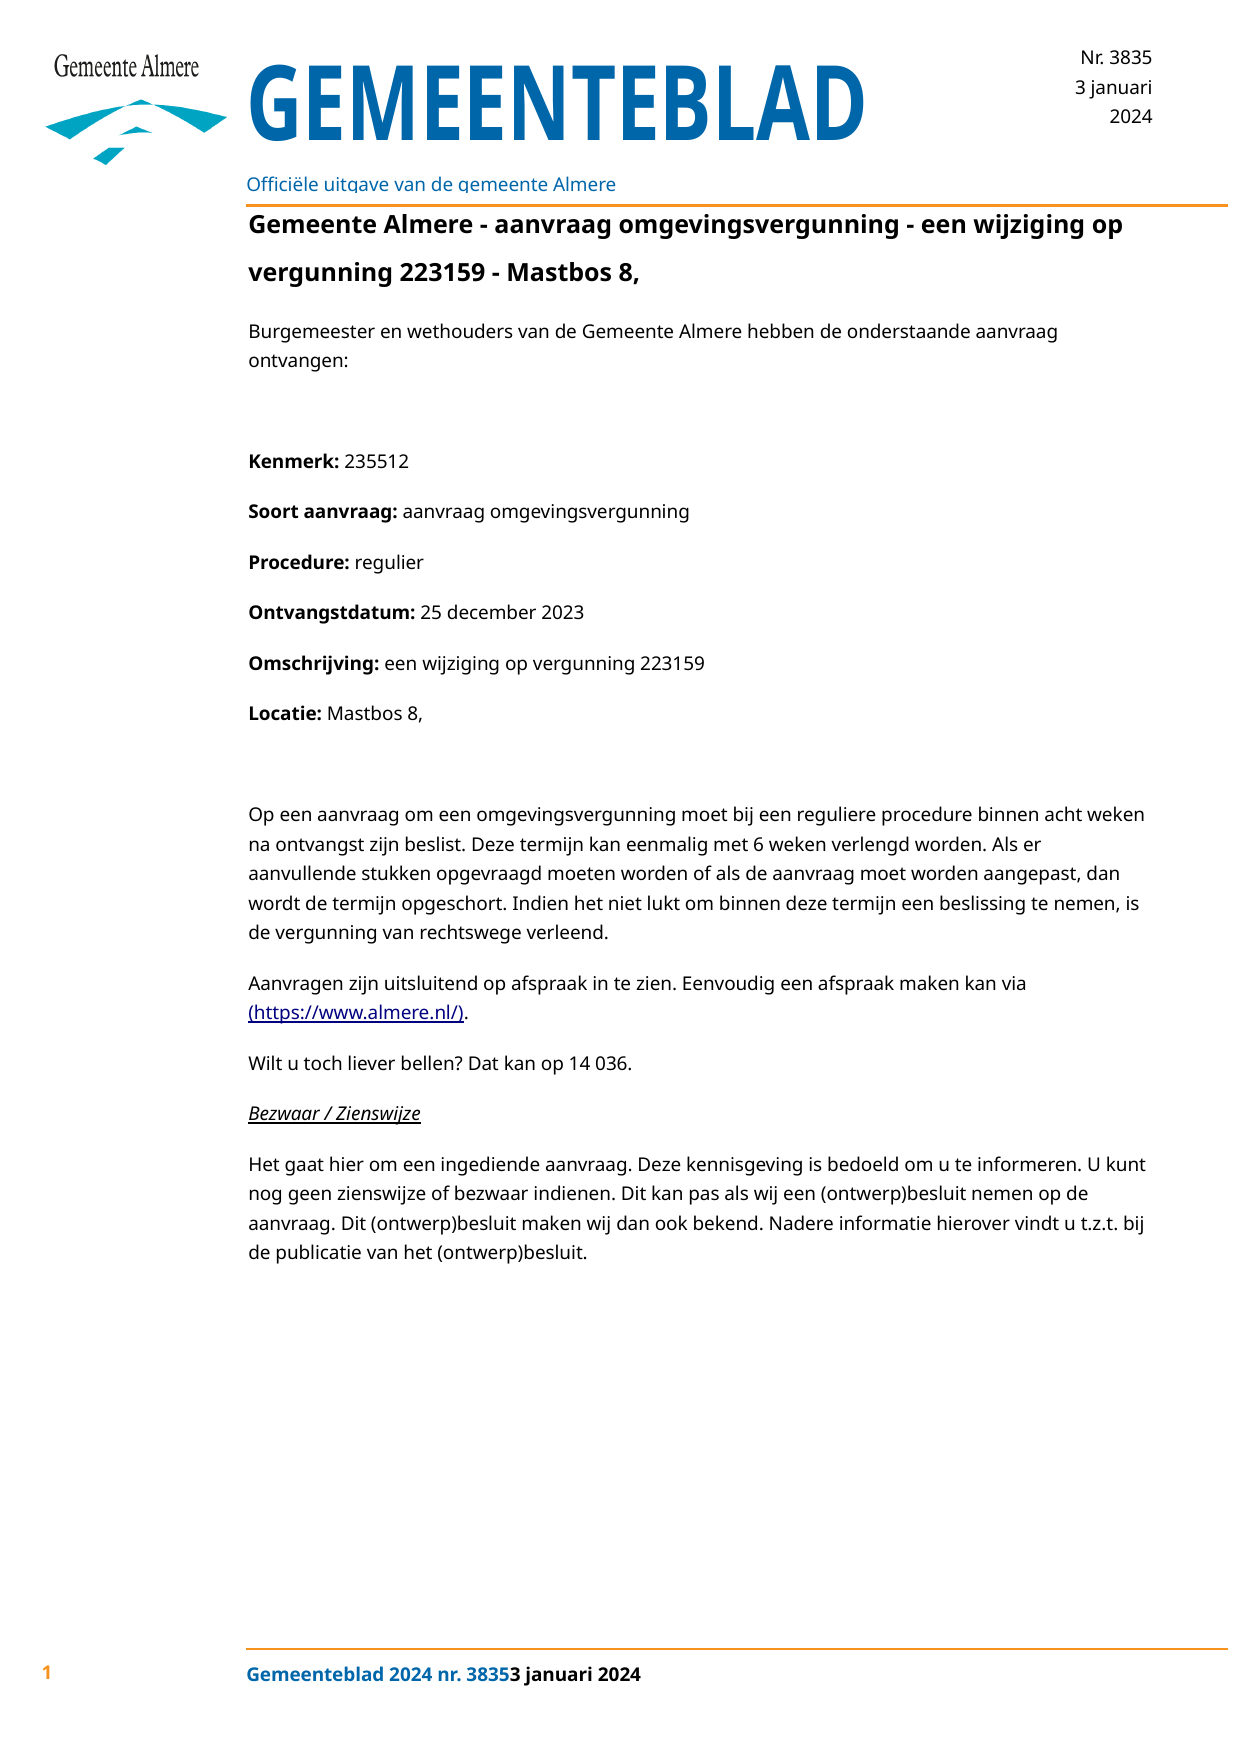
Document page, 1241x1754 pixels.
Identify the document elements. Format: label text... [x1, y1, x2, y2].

text Wilt u toch liever bellen? Dat kan op 14 036. [248, 1050, 1152, 1076]
text Aanvragen zijn uitsluitend op afspraak in te zien. Eenvoudig een afspraak maken kan via (https://www.almere.nl/). [248, 970, 1152, 1025]
picture [41, 47, 231, 172]
text Omschrijving: een wijziging op vergunning 223159 [248, 650, 1152, 676]
text Procedure: regulier [248, 549, 1152, 575]
text Kenmerk: 235512 [248, 448, 1152, 474]
text Op een aanvraag om een omgevingsvergunning moet bij een reguliere procedure binnen acht weken na ontvangst zijn beslist. Deze termijn kan eenmalig met 6 weken verlengd worden. Als er aanvullende stukken opgevraagd moeten worden of als de aanvraag moet worden aangepast, dan wordt de termijn opgeschort. Indien het niet lukt om binnen deze termijn een beslissing te nemen, is de vergunning van rechtswege verleend. [248, 801, 1152, 945]
text Het gaat hier om een ingediende aanvraag. Deze kennisgeving is bedoeld om u te informeren. U kunt nog geen zienswijze of bezwaar indienen. Dit kan pas als wij een (ontwerp)besluit nemen op de aanvraag. Dit (ontwerp)besluit maken wij dan ook bekend. Nadere informatie hierover vindt u t.z.t. bij de publicatie van het (ontwerp)besluit. [248, 1151, 1152, 1265]
text Bezwaar / Zienswijze [248, 1100, 1152, 1126]
text Locatie: Mastbos 8, [248, 700, 1152, 726]
text Soort aanvraag: aanvraag omgevingsvergunning [248, 499, 1152, 524]
text Gemeente Almere - aanvraag omgevingsvergunning - een wijziging op vergunning 223159 - Mastbos 8, [248, 207, 1152, 288]
text Burgemeester en wethouders van de Gemeente Almere hebben de onderstaande aanvraag ontvangen: [248, 318, 1152, 373]
text Ontvangstdatum: 25 december 2023 [248, 599, 1152, 625]
